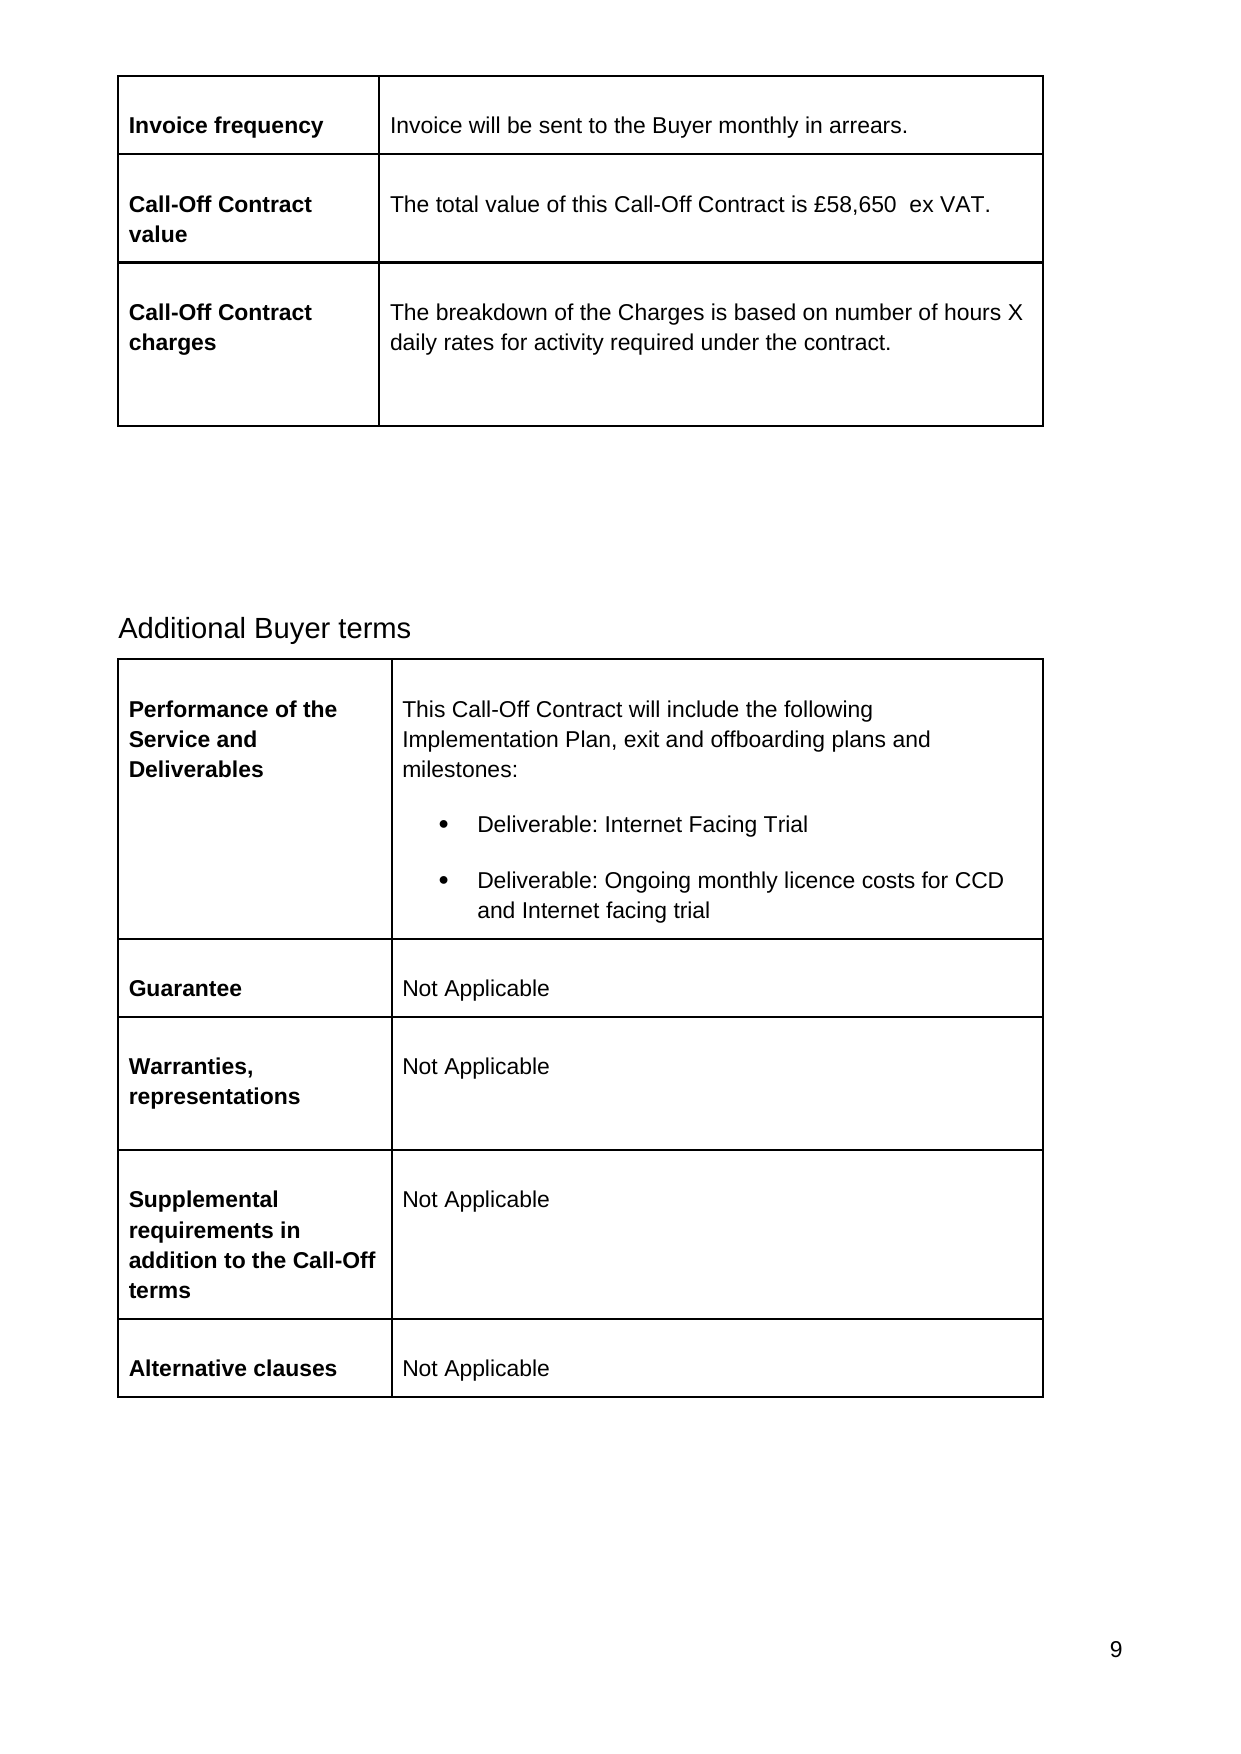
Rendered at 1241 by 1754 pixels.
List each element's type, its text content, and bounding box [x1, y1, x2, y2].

table_cell Invoice will be sent to the Buyer monthly in arrears. [380, 77, 1042, 153]
table_cell Not Applicable [393, 1018, 1042, 1149]
table_header Performance of the Service and Deliverables [119, 660, 391, 937]
table_cell Invoice frequency [119, 77, 378, 153]
table_cell Alternative clauses [119, 1320, 391, 1396]
table_cell Not Applicable [393, 1151, 1042, 1318]
table_cell The total value of this Call-Off Contract is £58,650 ex VAT. [380, 155, 1042, 261]
table_cell Guarantee [119, 940, 391, 1016]
table_cell Supplemental requirements in addition to the Call-Off terms [119, 1151, 391, 1318]
table_cell Call-Off Contract value [119, 155, 378, 261]
table_cell Not Applicable [393, 1320, 1042, 1396]
table_cell Not Applicable [393, 940, 1042, 1016]
table_cell Call-Off Contract charges [119, 264, 378, 425]
table_cell Warranties, representations [119, 1018, 391, 1149]
table_cell The breakdown of the Charges is based on number of hours X daily rates for activity required under the contract. [380, 264, 1042, 425]
table_header This Call-Off Contract will include the following Implementation Plan, exit and offboarding plans and milestones: Deliverable: Internet Facing Trial Deliverable: Ongoing monthly licence costs for CCD and Internet facing trial [393, 660, 1042, 937]
subtitle Additional Buyer terms [118, 611, 1122, 645]
